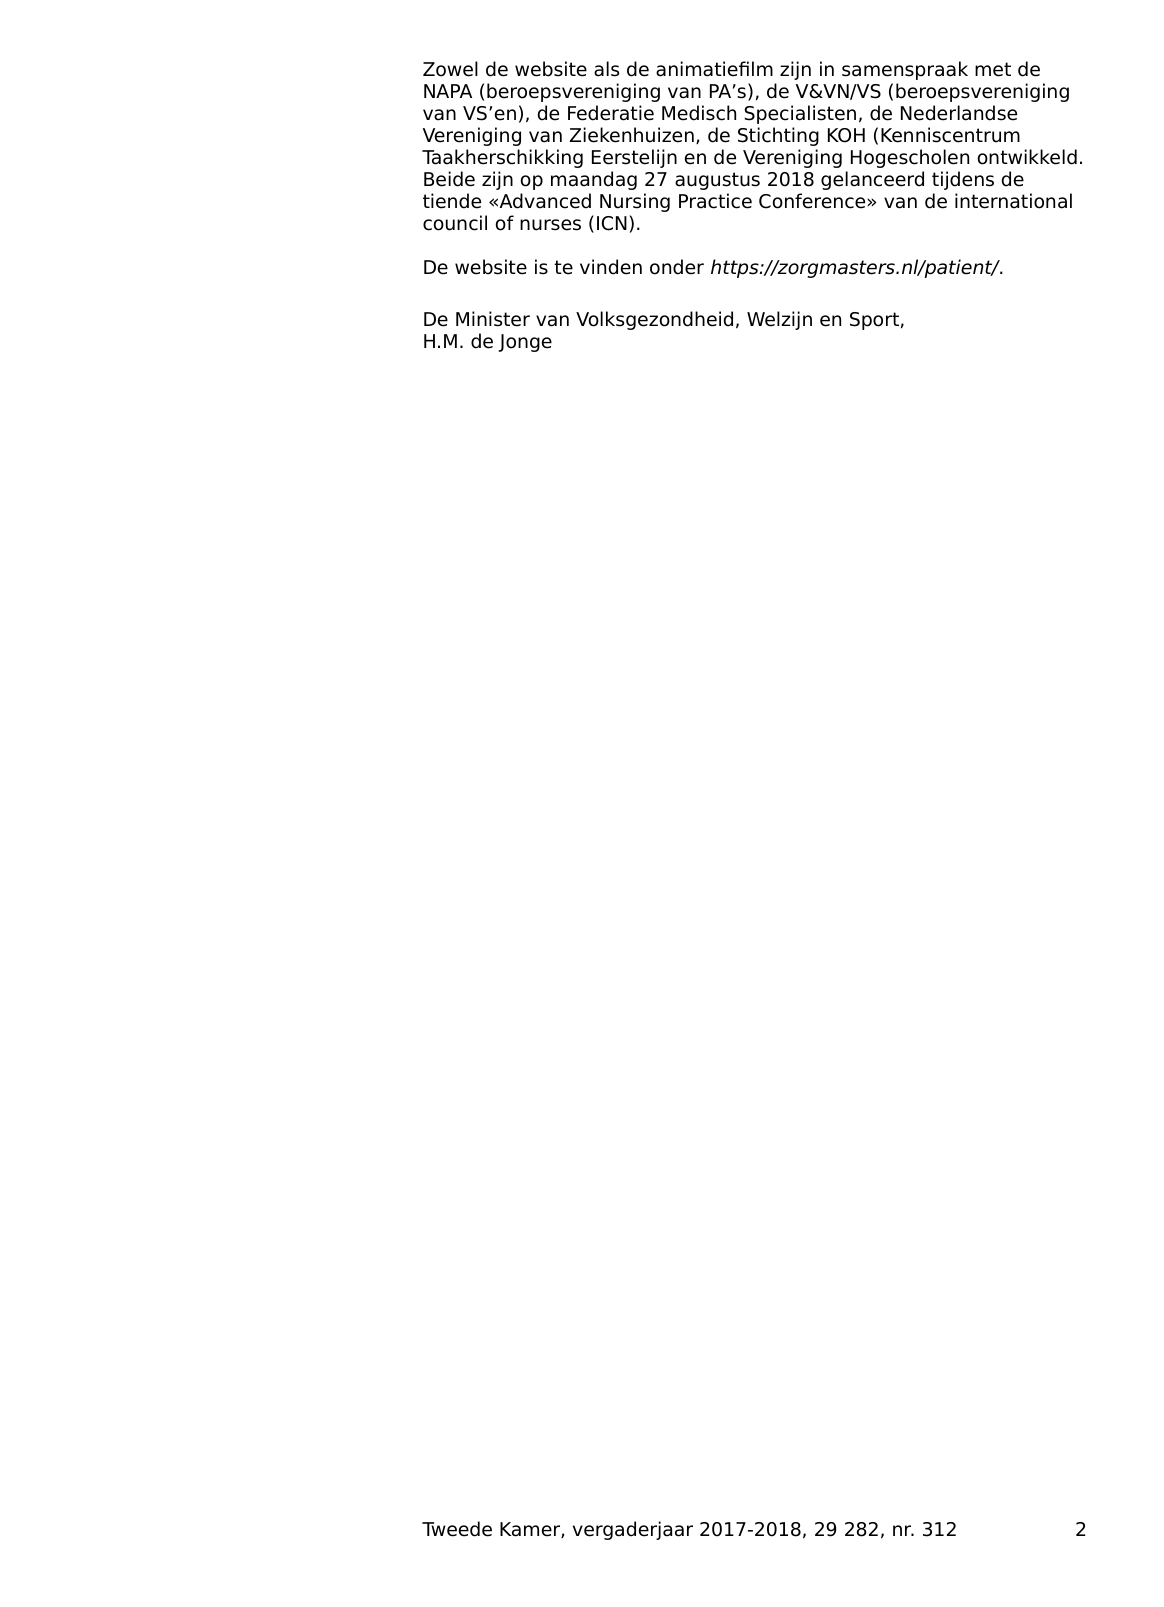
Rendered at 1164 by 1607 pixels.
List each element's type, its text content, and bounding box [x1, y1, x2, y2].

text De Minister van Volksgezondheid, Welzijn en Sport, H.M. de Jonge [422, 309, 1087, 353]
text De website is te vinden onder https://zorgmasters.nl/patient/. [422, 257, 1087, 279]
text Beide zijn op maandag 27 augustus 2018 gelanceerd tijdens de tiende «Advanced Nursing Practice Conference» van de international council of nurses (ICN). [422, 169, 1087, 235]
text Zowel de website als de animatiefilm zijn in samenspraak met de NAPA (beroepsvereniging van PA’s), de V&VN/VS (beroepsvereniging van VS’en), de Federatie Medisch Specialisten, de Nederlandse Vereniging van Ziekenhuizen, de Stichting KOH (Kenniscentrum Taakherschikking Eerstelijn en de Vereniging Hogescholen ontwikkeld. [422, 59, 1087, 169]
